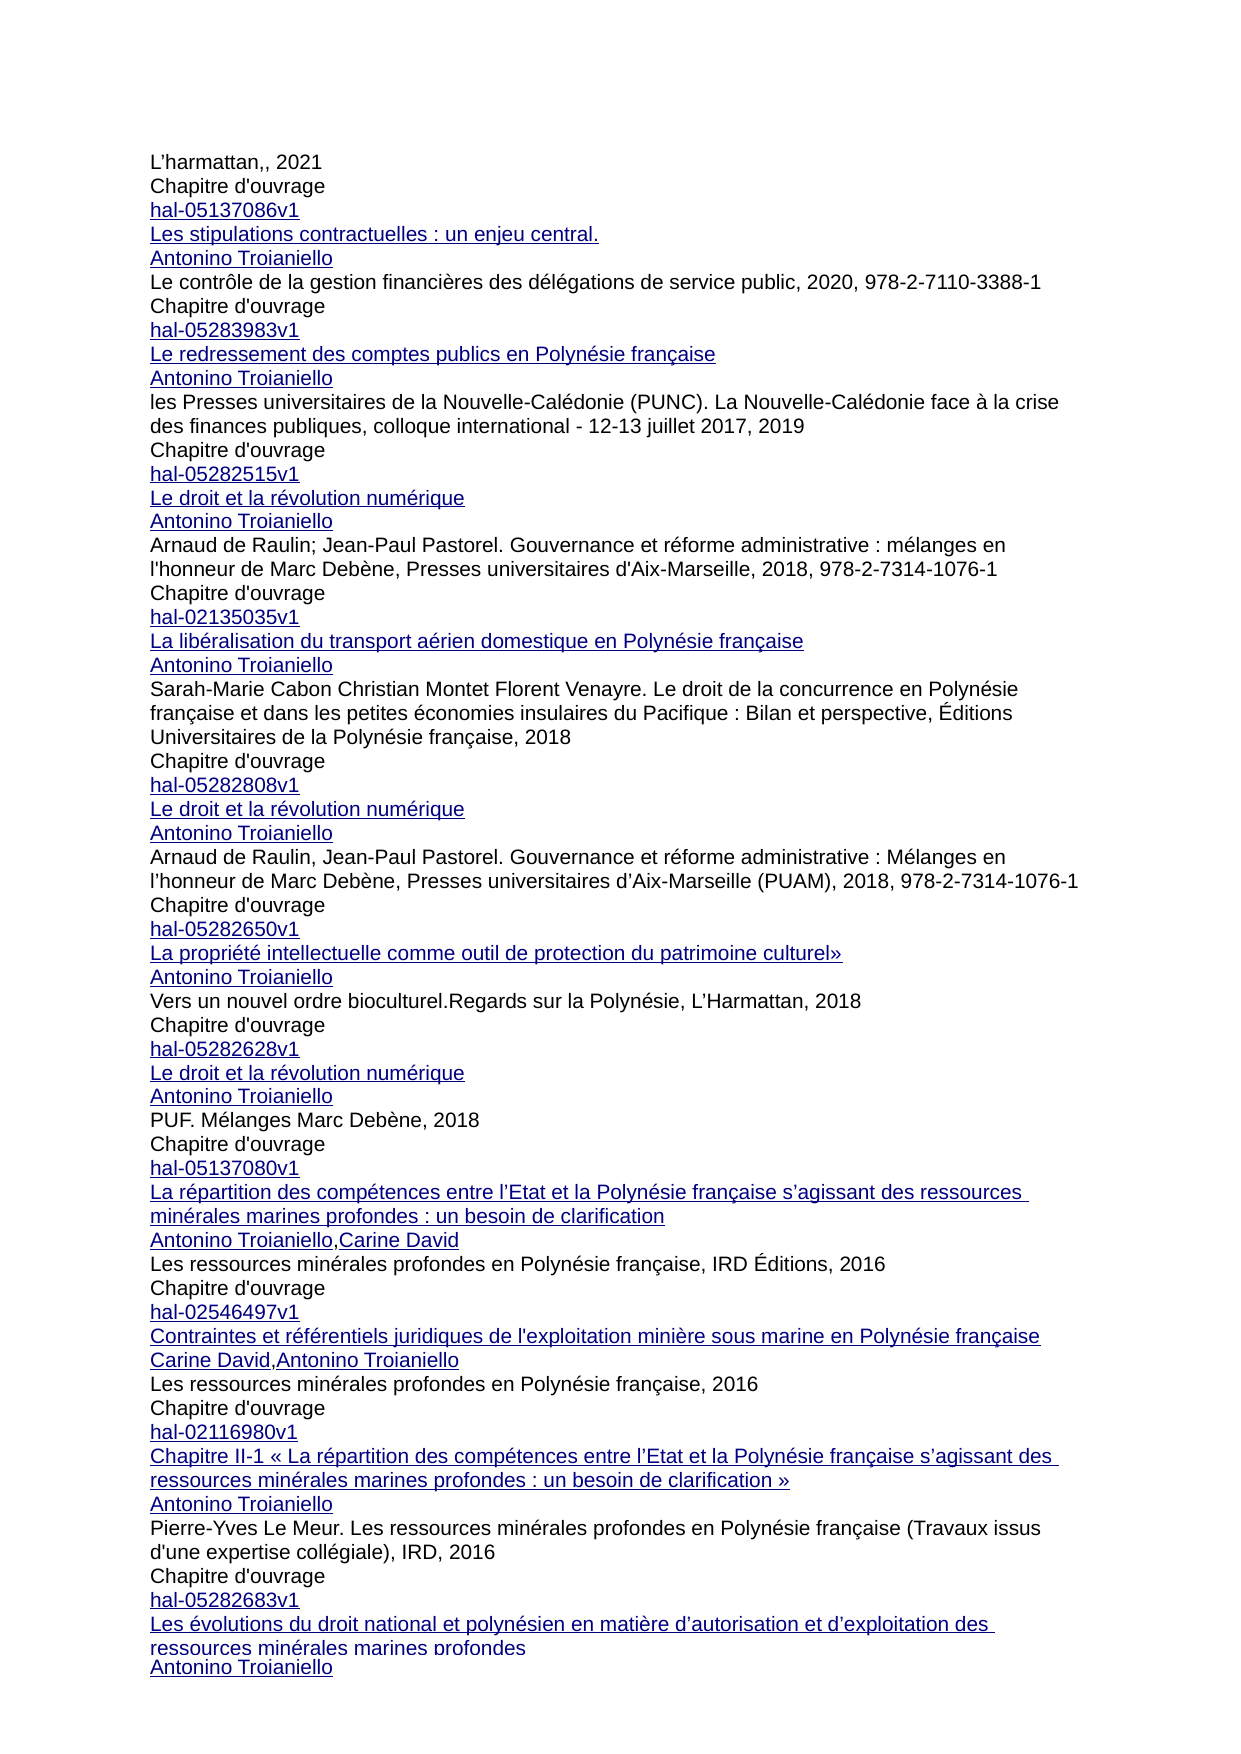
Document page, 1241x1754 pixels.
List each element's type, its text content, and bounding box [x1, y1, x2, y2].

table_cell Le droit et la révolution numérique Antonino Troianiello Arnaud de Raulin; Jean-Paul Pastorel. Gouvernance et réforme administrative : mélanges en l'honneur de Marc Debène, Presses universitaires d'Aix-Marseille, 2018, 978-2-7314-1076-1 Chapitre d'ouvrage hal-02135035v1 [150, 485, 1090, 629]
table_cell Chapitre II-1 « La répartition des compétences entre l’Etat et la Polynésie française s’agissant des ressources minérales marines profondes : un besoin de clarification » Antonino Troianiello Pierre-Yves Le Meur. Les ressources minérales profondes en Polynésie française (Travaux issus d'une expertise collégiale), IRD, 2016 Chapitre d'ouvrage hal-05282683v1 [150, 1444, 1090, 1611]
table_cell Contraintes et référentiels juridiques de l'exploitation minière sous marine en Polynésie française Carine David,Antonino Troianiello Les ressources minérales profondes en Polynésie française, 2016 Chapitre d'ouvrage hal-02116980v1 [150, 1324, 1090, 1444]
table_cell Le redressement des comptes publics en Polynésie française Antonino Troianiello les Presses universitaires de la Nouvelle-Calédonie (PUNC). La Nouvelle-Calédonie face à la crise des finances publiques, colloque international - 12-13 juillet 2017, 2019 Chapitre d'ouvrage hal-05282515v1 [150, 342, 1090, 485]
table_cell Le droit et la révolution numérique Antonino Troianiello PUF. Mélanges Marc Debène, 2018 Chapitre d'ouvrage hal-05137080v1 [150, 1060, 1090, 1180]
table_cell La propriété intellectuelle comme outil de protection du patrimoine culturel» Antonino Troianiello Vers un nouvel ordre bioculturel.Regards sur la Polynésie, L’Harmattan, 2018 Chapitre d'ouvrage hal-05282628v1 [150, 941, 1090, 1060]
table_cell L’harmattan,, 2021 Chapitre d'ouvrage hal-05137086v1 [150, 150, 1090, 222]
table_cell Les stipulations contractuelles : un enjeu central. Antonino Troianiello Le contrôle de la gestion financières des délégations de service public, 2020, 978-2-7110-3388-1 Chapitre d'ouvrage hal-05283983v1 [150, 222, 1090, 342]
table_cell La répartition des compétences entre l’Etat et la Polynésie française s’agissant des ressources minérales marines profondes : un besoin de clarification Antonino Troianiello,Carine David Les ressources minérales profondes en Polynésie française, IRD Éditions, 2016 Chapitre d'ouvrage hal-02546497v1 [150, 1180, 1090, 1324]
table_cell Les évolutions du droit national et polynésien en matière d’autorisation et d’exploitation des ressources minérales marines profondes Antonino Troianiello [150, 1611, 1090, 1679]
table_cell Le droit et la révolution numérique Antonino Troianiello Arnaud de Raulin, Jean-Paul Pastorel. Gouvernance et réforme administrative : Mélanges en l’honneur de Marc Debène, Presses universitaires d’Aix-Marseille (PUAM), 2018, 978-2-7314-1076-1 Chapitre d'ouvrage hal-05282650v1 [150, 797, 1090, 941]
table_cell La libéralisation du transport aérien domestique en Polynésie française Antonino Troianiello Sarah-Marie Cabon Christian Montet Florent Venayre. Le droit de la concurrence en Polynésie française et dans les petites économies insulaires du Pacifique : Bilan et perspective, Éditions Universitaires de la Polynésie française, 2018 Chapitre d'ouvrage hal-05282808v1 [150, 629, 1090, 797]
